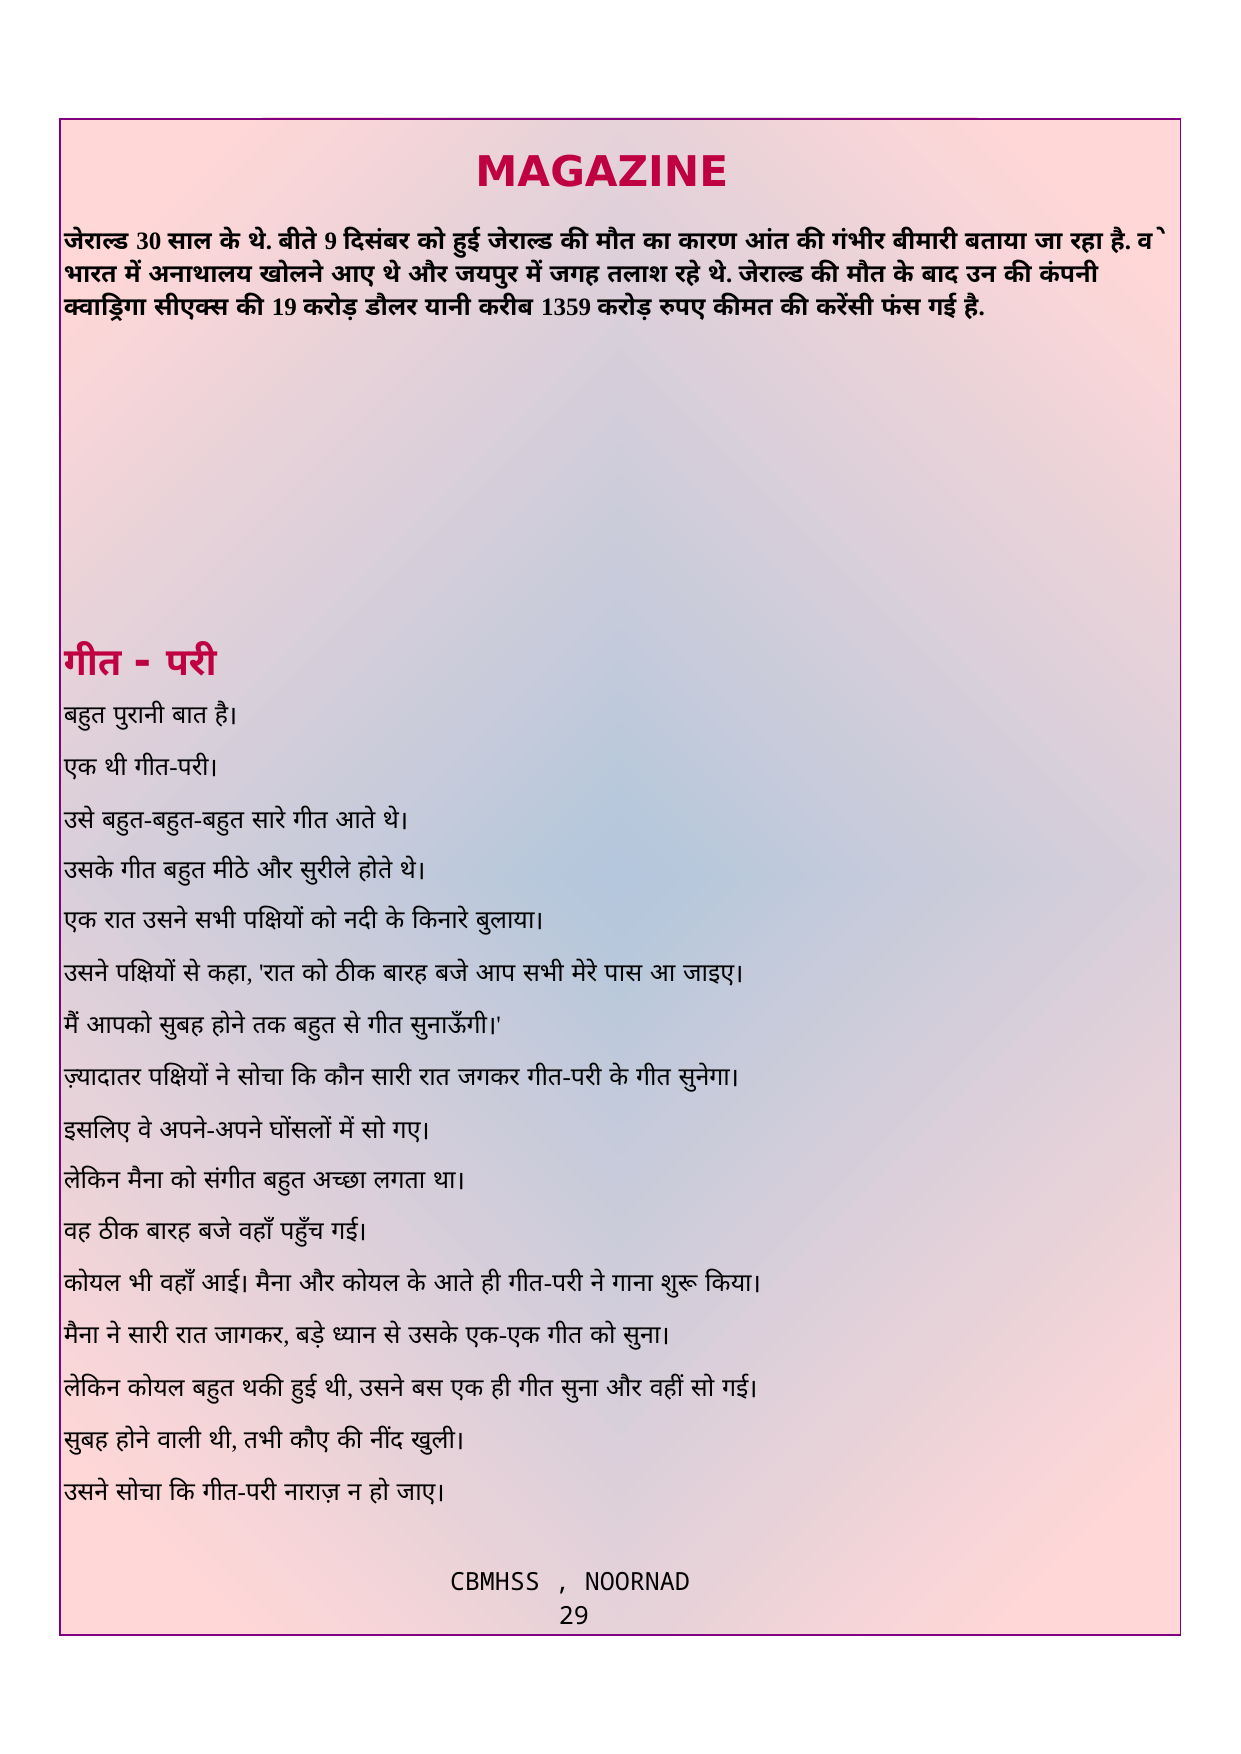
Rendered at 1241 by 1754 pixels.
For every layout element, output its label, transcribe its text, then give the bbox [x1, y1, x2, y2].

text बहुत पुरानी बात है। [63, 702, 1177, 733]
text कोयल भी वहाँ आई। मैना और कोयल के आते ही गीत-परी ने गाना शुरू किया। [63, 1268, 1177, 1301]
text उसने पक्षियों से कहा, 'रात को ठीक बारह बजे आप सभी मेरे पास आ जाइए। [63, 958, 1177, 991]
text लेकिन मैना को संगीत बहुत अच्छा लगता था। [63, 1167, 1177, 1198]
text उसने सोचा कि गीत-परी नाराज़ न हो जाए। [63, 1477, 1177, 1510]
text सुबह होने वाली थी, तभी कौए की नींद खुली। [63, 1425, 1177, 1458]
text मैना ने सारी रात जागकर, बड़े ध्यान से उसके एक-एक गीत को सुना। [63, 1320, 1177, 1353]
text उसके गीत बहुत मीठे और सुरीले होते थे। [63, 857, 1177, 888]
text वह ठीक बारह बजे वहाँ पहुँच गई। [63, 1218, 1177, 1249]
text जेराल्ड 30 साल के थे. बीते 9 दिसंबर को हुई जेराल्ड की मौत का कारण आंत की गंभीर बीमारी बताया जा रहा है. वे भारत में अनाथालय खोलने आए थे और जयपुर में जगह तलाश रहे थे. जेराल्ड की मौत के बाद उन की कंपनी क्वाड्रिगा सीएक्स की 19 करोड़ डौलर यानी करीब 1359 करोड़ रुपए कीमत की करेंसी फंस गई है. [63, 226, 1177, 325]
subtitle गीत - परी [63, 636, 1177, 689]
text उसे बहुत-बहुत-बहुत सारे गीत आते थे। [63, 805, 1177, 838]
text लेकिन कोयल बहुत थकी हुई थी, उसने बस एक ही गीत सुना और वहीं सो गई। [63, 1373, 1177, 1406]
text ज़्यादातर पक्षियों ने सोचा कि कौन सारी रात जगकर गीत-परी के गीत सुनेगा। [63, 1062, 1177, 1095]
text मैं आपको सुबह होने तक बहुत से गीत सुनाऊँगी।' [63, 1010, 1177, 1043]
text एक थी गीत-परी। [63, 752, 1177, 785]
text इसलिए वे अपने-अपने घोंसलों में सो गए। [63, 1115, 1177, 1148]
text एक रात उसने सभी पक्षियों को नदी के किनारे बुलाया। [63, 907, 1177, 938]
